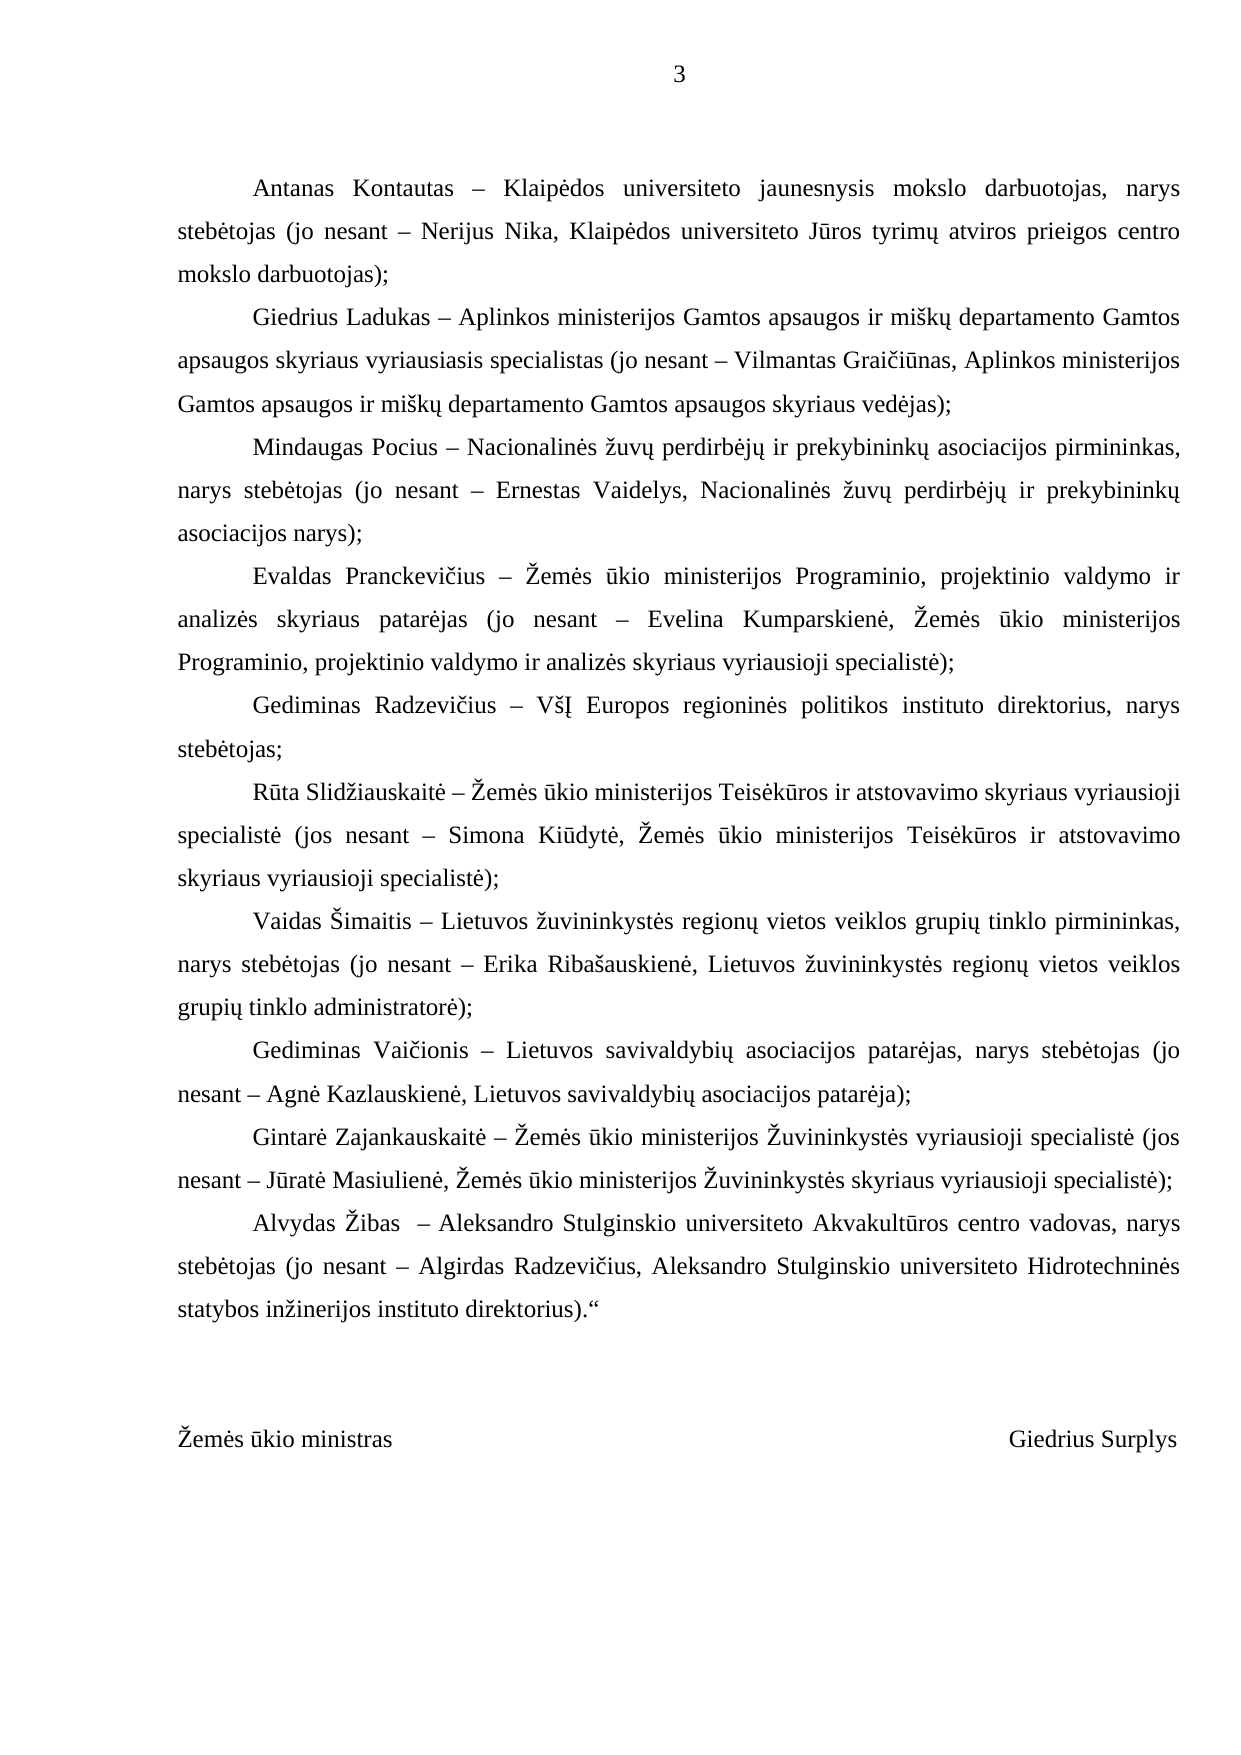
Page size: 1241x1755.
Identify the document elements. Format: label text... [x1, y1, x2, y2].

text Antanas Kontautas – Klaipėdos universiteto jaunesnysis mokslo darbuotojas, narys stebėtojas (jo nesant – Nerijus Nika, Klaipėdos universiteto Jūros tyrimų atviros prieigos centro mokslo darbuotojas); [177, 173, 1181, 288]
text Gediminas Vaičionis – Lietuvos savivaldybių asociacijos patarėjas, narys stebėtojas (jo nesant – Agnė Kazlauskienė, Lietuvos savivaldybių asociacijos patarėja); [177, 1036, 1181, 1107]
text Mindaugas Pocius – Nacionalinės žuvų perdirbėjų ir prekybininkų asociacijos pirmininkas, narys stebėtojas (jo nesant – Ernestas Vaidelys, Nacionalinės žuvų perdirbėjų ir prekybininkų asociacijos narys); [177, 432, 1181, 547]
text Alvydas Žibas – Aleksandro Stulginskio universiteto Akvakultūros centro vadovas, narys stebėtojas (jo nesant – Algirdas Radzevičius, Aleksandro Stulginskio universiteto Hidrotechninės statybos inžinerijos instituto direktorius).“ [177, 1208, 1181, 1323]
text Vaidas Šimaitis – Lietuvos žuvininkystės regionų vietos veiklos grupių tinklo pirmininkas, narys stebėtojas (jo nesant – Erika Ribašauskienė, Lietuvos žuvininkystės regionų vietos veiklos grupių tinklo administratorė); [177, 906, 1181, 1021]
text Giedrius Ladukas – Aplinkos ministerijos Gamtos apsaugos ir miškų departamento Gamtos apsaugos skyriaus vyriausiasis specialistas (jo nesant – Vilmantas Graičiūnas, Aplinkos ministerijos Gamtos apsaugos ir miškų departamento Gamtos apsaugos skyriaus vedėjas); [177, 302, 1181, 417]
text Evaldas Pranckevičius – Žemės ūkio ministerijos Programinio, projektinio valdymo ir analizės skyriaus patarėjas (jo nesant – Evelina Kumparskienė, Žemės ūkio ministerijos Programinio, projektinio valdymo ir analizės skyriaus vyriausioji specialistė); [177, 561, 1181, 676]
text Gediminas Radzevičius – VšĮ Europos regioninės politikos instituto direktorius, narys stebėtojas; [177, 691, 1181, 762]
text Žemės ūkio ministras Giedrius Surplys [177, 1424, 1181, 1453]
text Rūta Slidžiauskaitė – Žemės ūkio ministerijos Teisėkūros ir atstovavimo skyriaus vyriausioji specialistė (jos nesant – Simona Kiūdytė, Žemės ūkio ministerijos Teisėkūros ir atstovavimo skyriaus vyriausioji specialistė); [177, 777, 1181, 892]
text Gintarė Zajankauskaitė – Žemės ūkio ministerijos Žuvininkystės vyriausioji specialistė (jos nesant – Jūratė Masiulienė, Žemės ūkio ministerijos Žuvininkystės skyriaus vyriausioji specialistė); [177, 1122, 1181, 1194]
